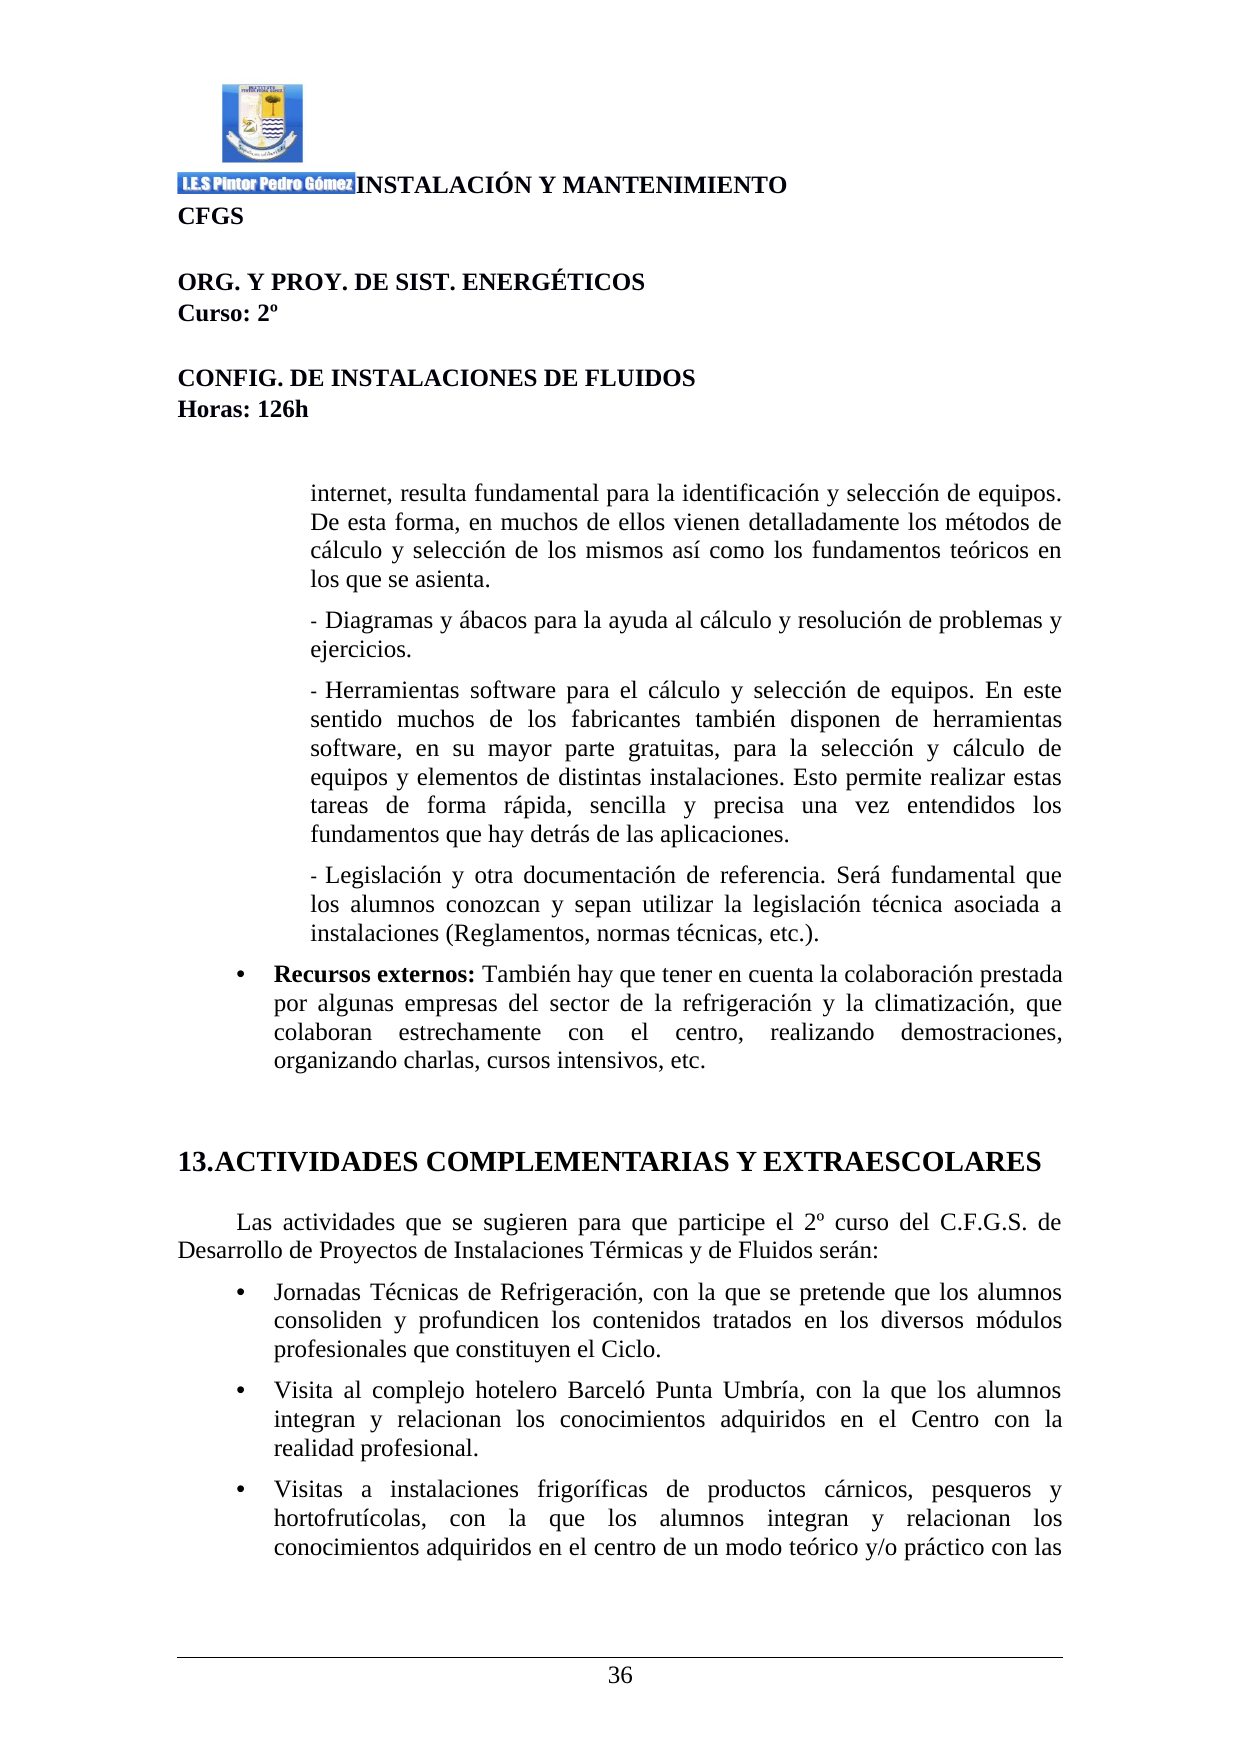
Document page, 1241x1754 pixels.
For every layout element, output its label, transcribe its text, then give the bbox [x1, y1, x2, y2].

picture [177, 76, 356, 194]
list internet, resulta fundamental para la identificación y selección de equipos. De esta forma, en muchos de ellos vienen detalladamente los métodos de cálculo y selección de los mismos así como los fundamentos teóricos en los que se asienta. [310, 478, 1063, 593]
list Visitas a instalaciones frigoríficas de productos cárnicos, pesqueros y hortofrutícolas, con la que los alumnos integran y relacionan los conocimientos adquiridos en el centro de un modo teórico y/o práctico con las [236, 1474, 1063, 1561]
list Diagramas y ábacos para la ayuda al cálculo y resolución de problemas y ejercicios. [310, 606, 1063, 663]
subtitle ACTIVIDADES COMPLEMENTARIAS Y EXTRAESCOLARES [177, 1144, 1063, 1178]
list Visita al complejo hotelero Barceló Punta Umbría, con la que los alumnos integran y relacionan los conocimientos adquiridos en el Centro con la realidad profesional. [236, 1376, 1063, 1462]
list Jornadas Técnicas de Refrigeración, con la que se pretende que los alumnos consoliden y profundicen los contenidos tratados en los diversos módulos profesionales que constituyen el Ciclo. [236, 1277, 1063, 1363]
list Legislación y otra documentación de referencia. Será fundamental que los alumnos conozcan y sepan utilizar la legislación técnica asociada a instalaciones (Reglamentos, normas técnicas, etc.). [310, 861, 1063, 947]
text Las actividades que se sugieren para que participe el 2º curso del C.F.G.S. de Desarrollo de Proyectos de Instalaciones Térmicas y de Fluidos serán: [177, 1207, 1063, 1264]
list Recursos externos: También hay que tener en cuenta la colaboración prestada por algunas empresas del sector de la refrigeración y la climatización, que colaboran estrechamente con el centro, realizando demostraciones, organizando charlas, cursos intensivos, etc. [236, 959, 1063, 1074]
list Herramientas software para el cálculo y selección de equipos. En este sentido muchos de los fabricantes también disponen de herramientas software, en su mayor parte gratuitas, para la selección y cálculo de equipos y elementos de distintas instalaciones. Esto permite realizar estas tareas de forma rápida, sencilla y precisa una vez entendidos los fundamentos que hay detrás de las aplicaciones. [310, 676, 1063, 848]
